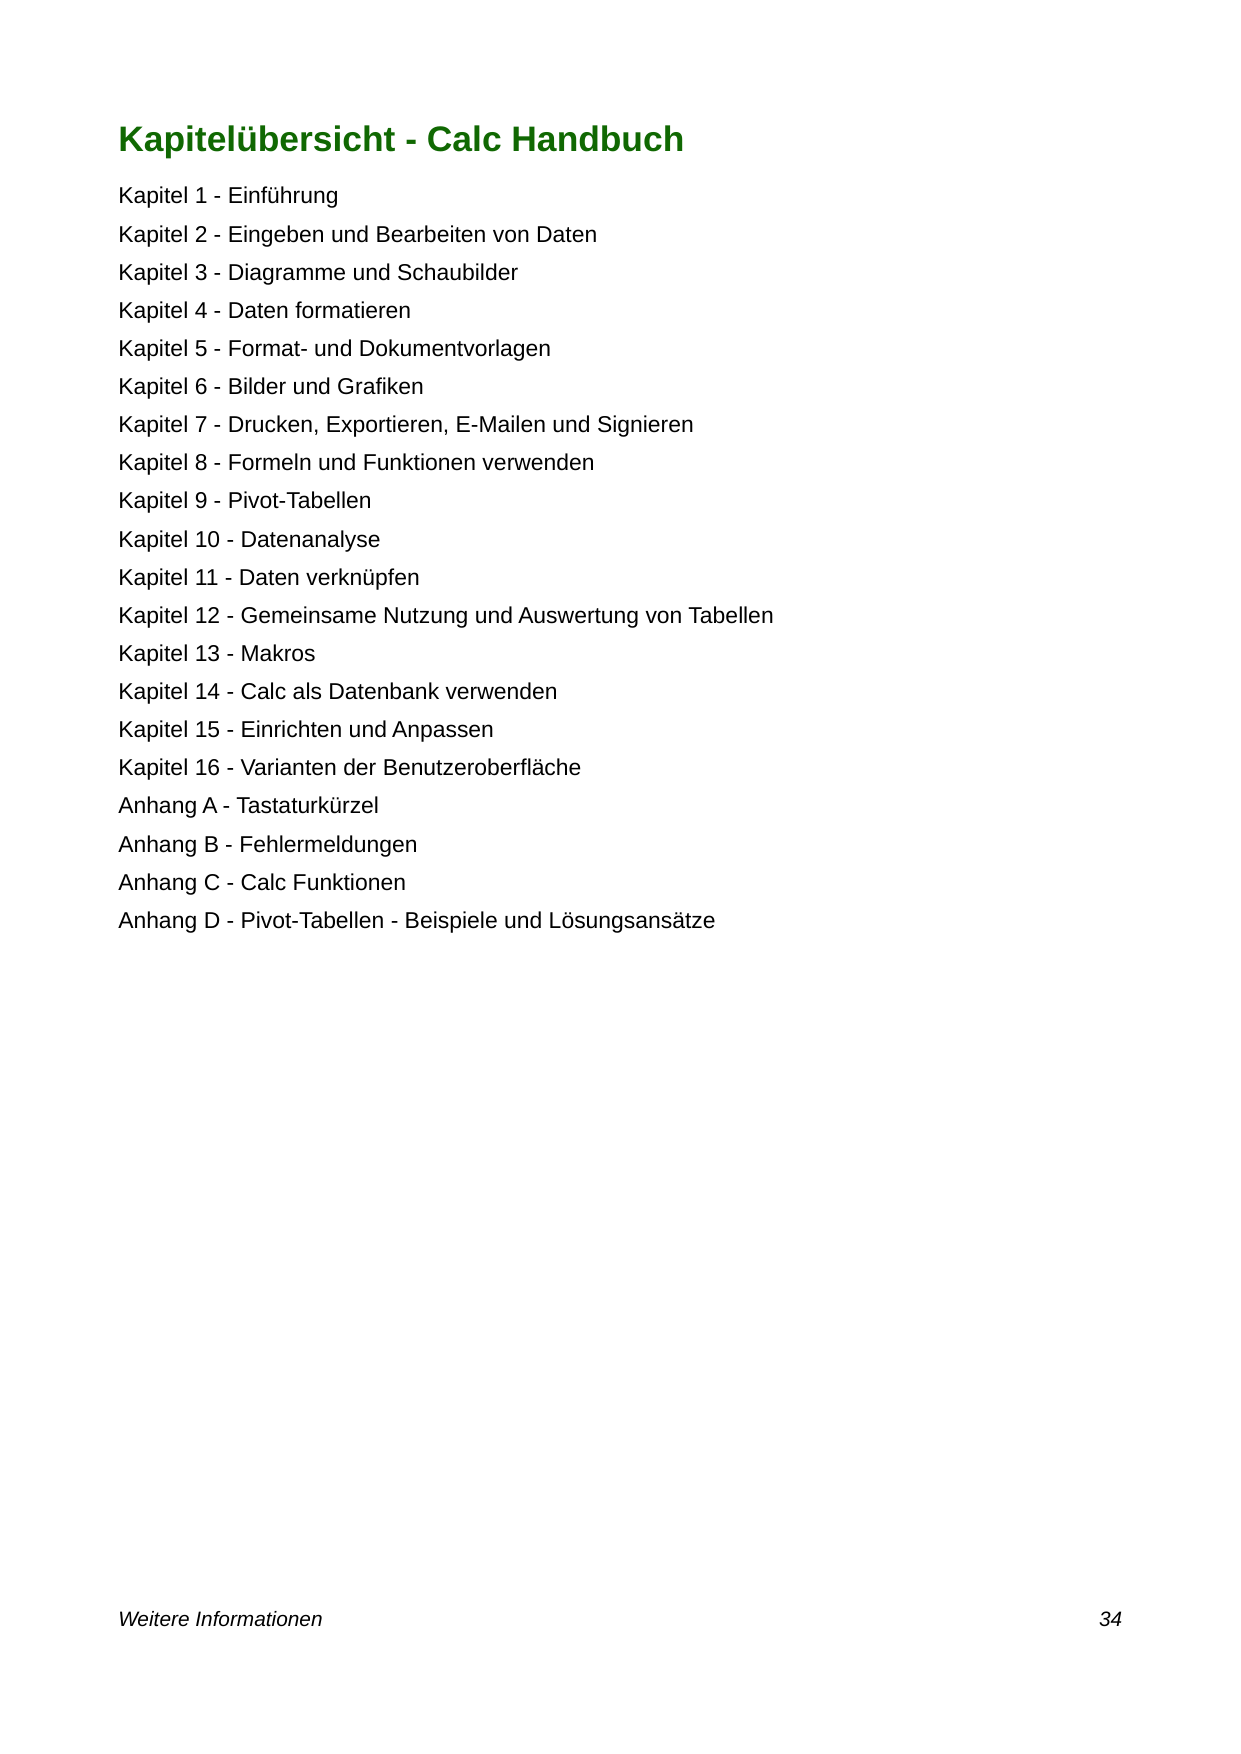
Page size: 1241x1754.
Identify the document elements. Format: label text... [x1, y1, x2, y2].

text Kapitel 10 - Datenanalyse [118, 526, 1122, 552]
text Kapitel 1 - Einführung [118, 182, 1122, 209]
text Kapitel 16 - Varianten der Benutzeroberfläche [118, 754, 1122, 781]
text Kapitel 9 - Pivot-Tabellen [118, 487, 1122, 514]
text Kapitel 5 - Format- und Dokumentvorlagen [118, 335, 1122, 361]
text Kapitel 15 - Einrichten und Anpassen [118, 716, 1122, 742]
text Anhang A - Tastaturkürzel [118, 792, 1122, 819]
text Kapitel 6 - Bilder und Grafiken [118, 373, 1122, 399]
text Anhang C - Calc Funktionen [118, 869, 1122, 895]
text Kapitel 13 - Makros [118, 640, 1122, 666]
text Kapitel 14 - Calc als Datenbank verwenden [118, 678, 1122, 704]
text Anhang B - Fehlermeldungen [118, 831, 1122, 857]
subtitle Kapitelübersicht - Calc Handbuch [118, 118, 1122, 159]
text Kapitel 3 - Diagramme und Schaubilder [118, 259, 1122, 285]
text Kapitel 4 - Daten formatieren [118, 297, 1122, 323]
text Anhang D - Pivot-Tabellen - Beispiele und Lösungsansätze [118, 907, 1122, 933]
text Kapitel 8 - Formeln und Funktionen verwenden [118, 449, 1122, 476]
text Kapitel 12 - Gemeinsame Nutzung und Auswertung von Tabellen [118, 602, 1122, 628]
text Kapitel 7 - Drucken, Exportieren, E-Mailen und Signieren [118, 411, 1122, 437]
text Kapitel 2 - Eingeben und Bearbeiten von Daten [118, 221, 1122, 247]
text Kapitel 11 - Daten verknüpfen [118, 564, 1122, 590]
